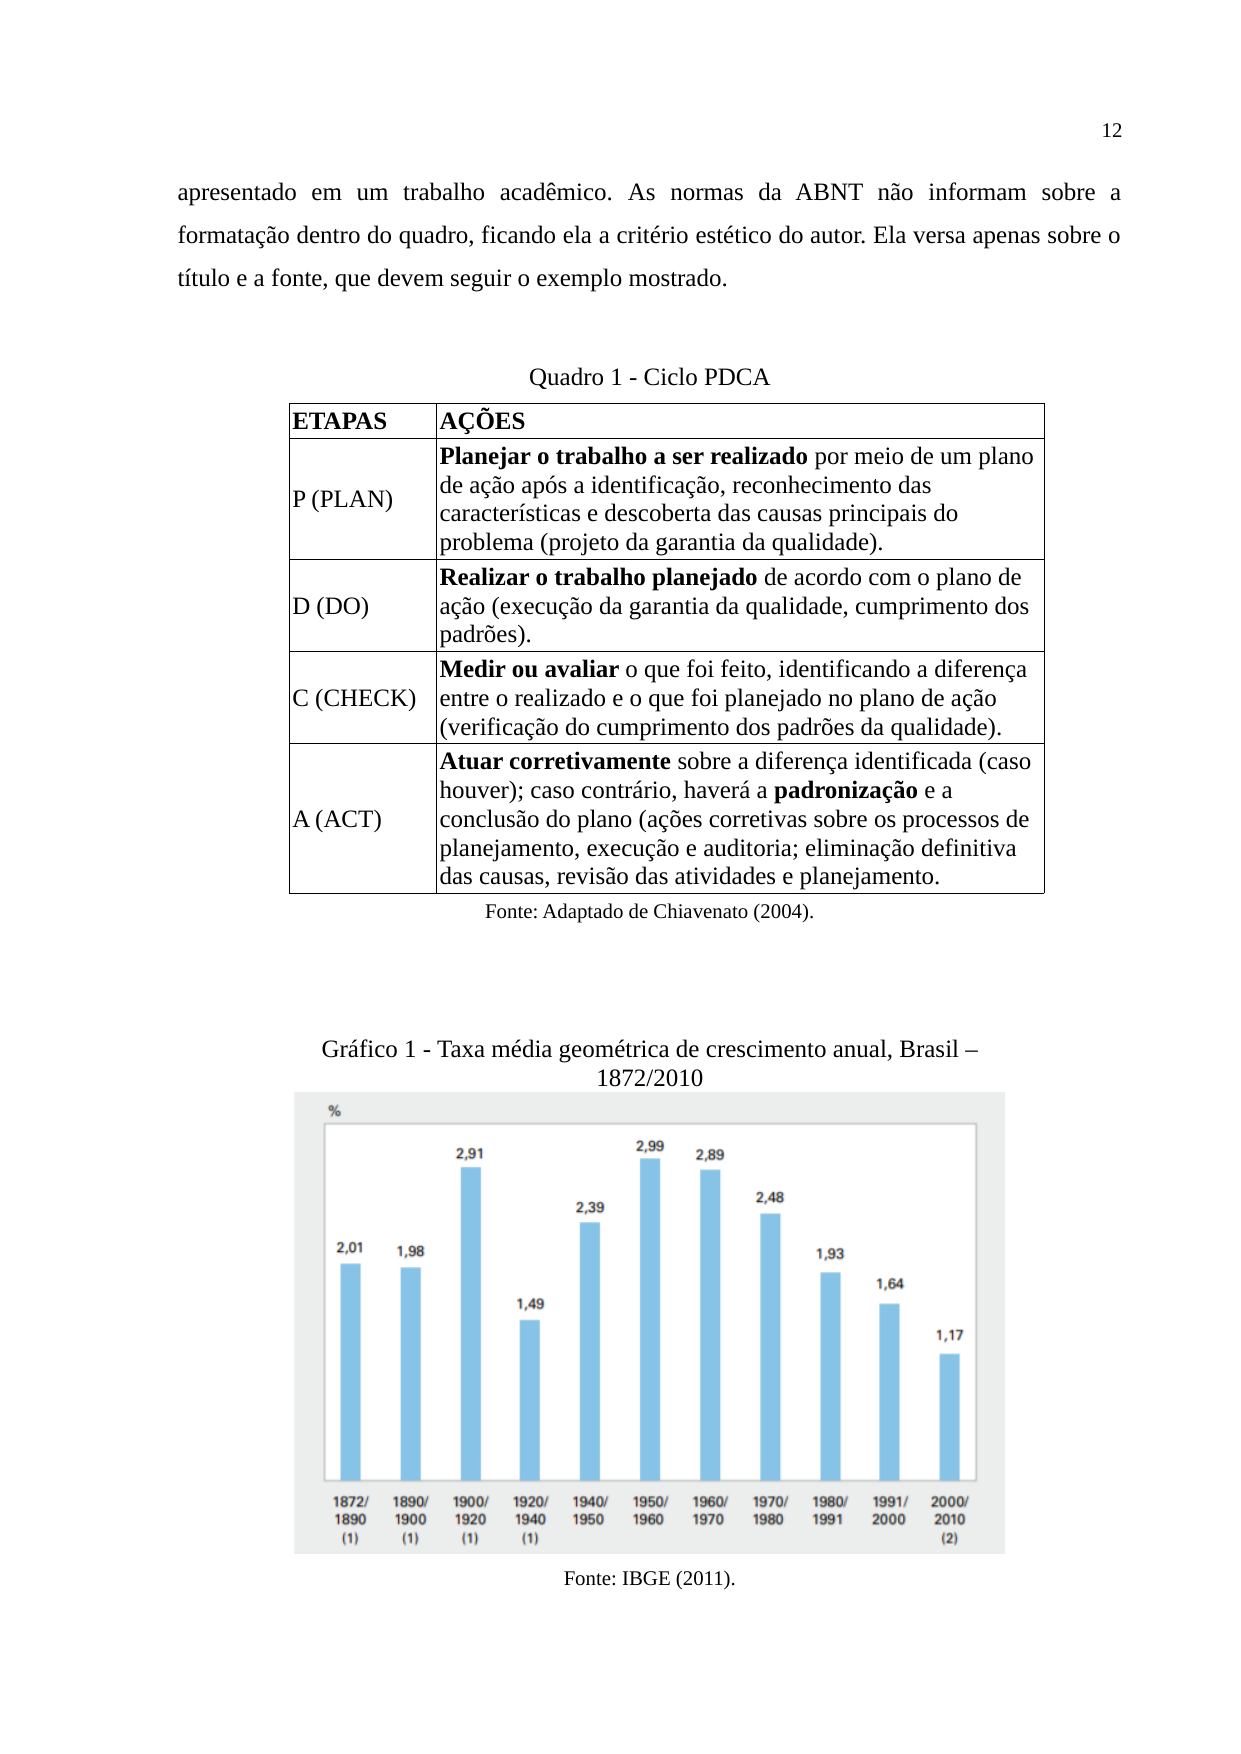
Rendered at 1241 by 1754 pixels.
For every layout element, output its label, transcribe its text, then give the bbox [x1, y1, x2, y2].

table_cell P (PLAN) [290, 439, 436, 559]
table_cell C (CHECK) [290, 652, 436, 743]
table_cell Realizar o trabalho planejado de acordo com o plano de ação (execução da garantia da qualidade, cumprimento dos padrões). [437, 560, 1044, 651]
list Gráfico 1 - Taxa média geométrica de crescimento anual, Brasil – 1872/2010 [294, 1034, 1005, 1091]
table_header ETAPAS [290, 404, 436, 438]
text Fonte: IBGE (2011). [294, 1554, 1005, 1589]
table_cell Planejar o trabalho a ser realizado por meio de um plano de ação após a identificação, reconhecimento das características e descoberta das causas principais do problema (projeto da garantia da qualidade). [437, 439, 1044, 559]
text apresentado em um trabalho acadêmico. As normas da ABNT não informam sobre a formatação dentro do quadro, ficando ela a critério estético do autor. Ela versa apenas sobre o título e a fonte, que devem seguir o exemplo mostrado. [177, 177, 1122, 292]
table_cell A (ACT) [290, 744, 436, 893]
table_cell Atuar corretivamente sobre a diferença identificada (caso houver); caso contrário, haverá a padronização e a conclusão do plano (ações corretivas sobre os processos de planejamento, execução e auditoria; eliminação definitiva das causas, revisão das atividades e planejamento. [437, 744, 1044, 893]
text Fonte: Adaptado de Chiavenato (2004). [177, 899, 1122, 923]
table_cell Medir ou avaliar o que foi feito, identificando a diferença entre o realizado e o que foi planejado no plano de ação (verificação do cumprimento dos padrões da qualidade). [437, 652, 1044, 743]
table_cell D (DO) [290, 560, 436, 651]
table_header AÇÕES [437, 404, 1044, 438]
list Quadro 1 - Ciclo PDCA [177, 362, 1122, 391]
picture [293, 1092, 1006, 1554]
